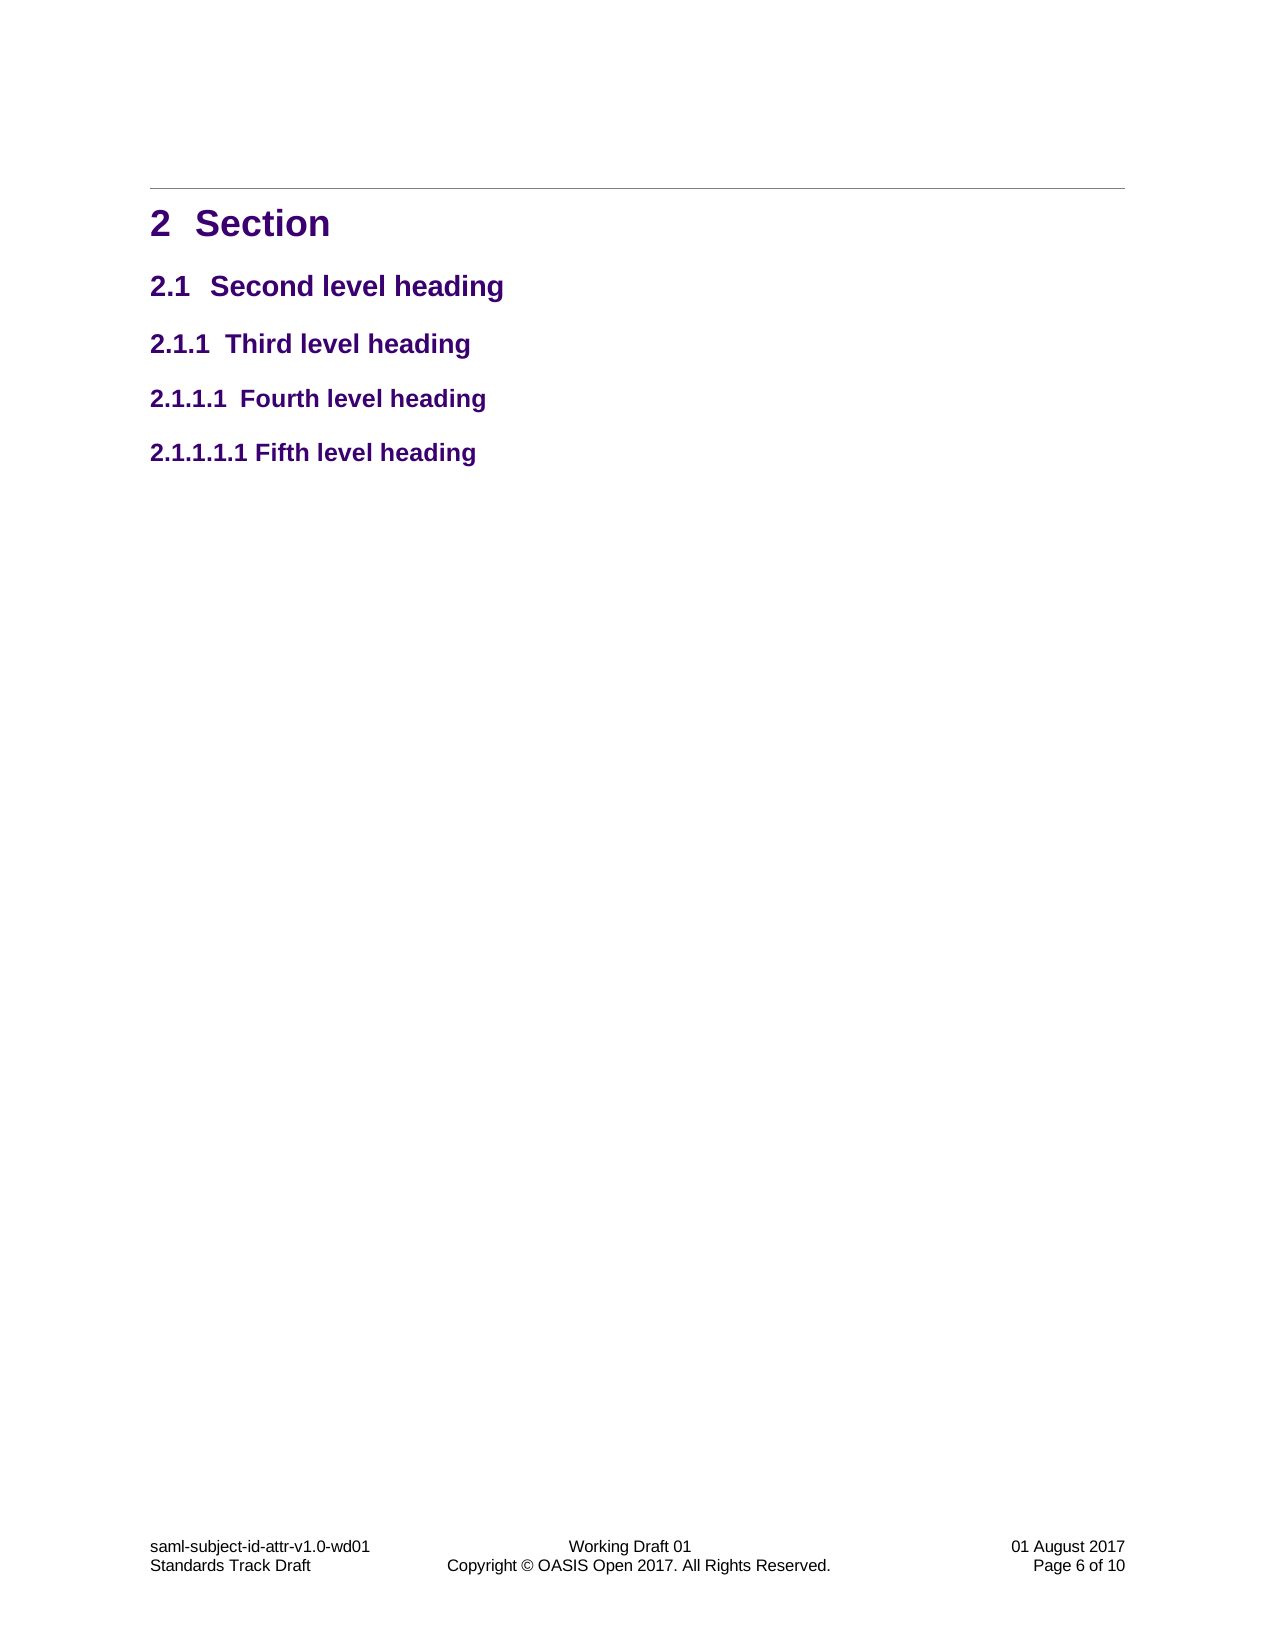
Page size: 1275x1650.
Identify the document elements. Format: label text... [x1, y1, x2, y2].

subtitle Second level heading [150, 269, 1125, 302]
subtitle Fifth level heading [150, 438, 1125, 467]
subtitle Fourth level heading [150, 383, 1125, 413]
subtitle Third level heading [150, 327, 1125, 358]
subtitle Section [150, 189, 1125, 244]
